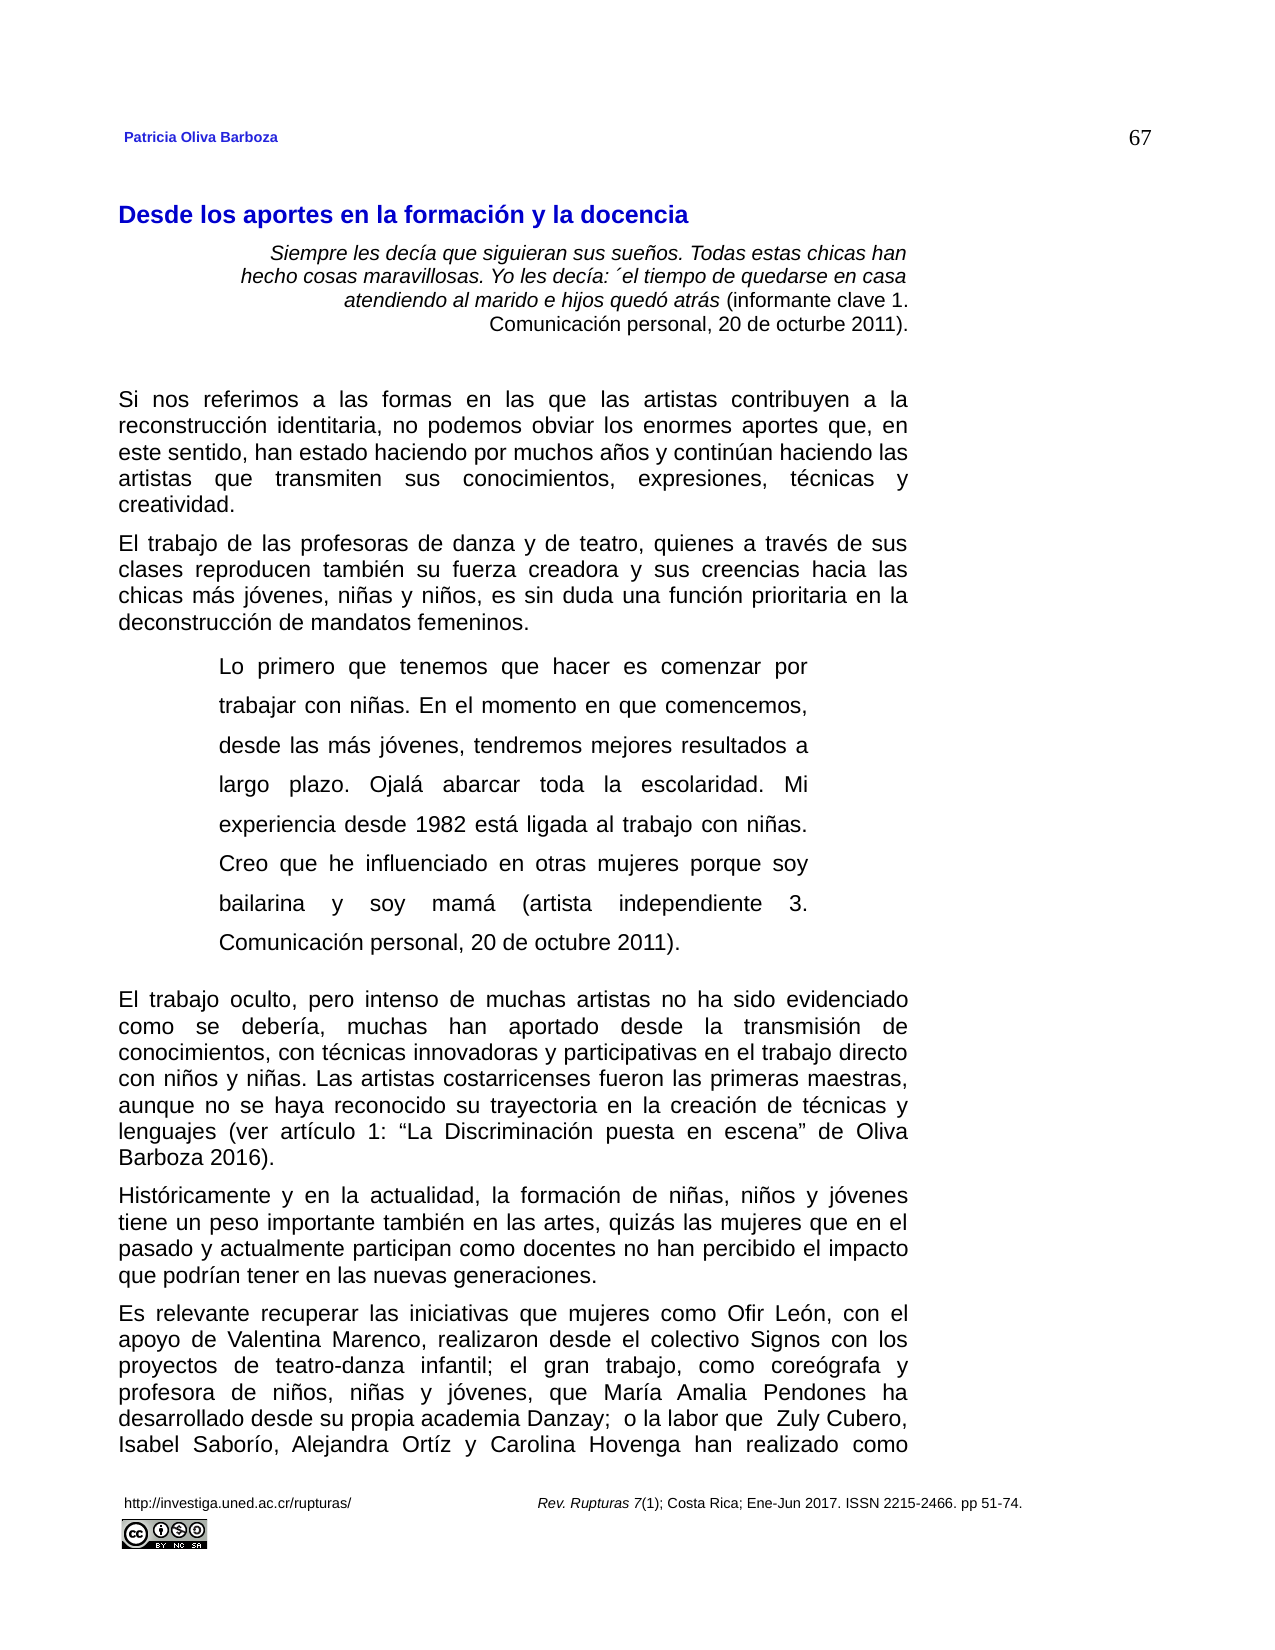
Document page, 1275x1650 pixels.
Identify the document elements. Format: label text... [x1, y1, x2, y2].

subtitle Desde los aportes en la formación y la docencia [118, 200, 909, 228]
picture [121, 1519, 208, 1549]
text Si nos referimos a las formas en las que las artistas contribuyen a la reconstrucción identitaria, no podemos obviar los enormes aportes que, en este sentido, han estado haciendo por muchos años y continúan haciendo las artistas que transmiten sus conocimientos, expresiones, técnicas y creatividad. [118, 386, 909, 518]
text El trabajo oculto, pero intenso de muchas artistas no ha sido evidenciado como se debería, muchas han aportado desde la transmisión de conocimientos, con técnicas innovadoras y participativas en el trabajo directo con niños y niñas. Las artistas costarricenses fueron las primeras maestras, aunque no se haya reconocido su trayectoria en la creación de técnicas y lenguajes (ver artículo 1: “La Discriminación puesta en escena” de Oliva Barboza 2016). [118, 986, 909, 1171]
text Siempre les decía que siguieran sus sueños. Todas estas chicas han hecho cosas maravillosas. Yo les decía: ´el tiempo de quedarse en casa atendiendo al marido e hijos quedó atrás (informante clave 1. Comunicación personal, 20 de octurbe 2011). [224, 240, 909, 336]
text Es relevante recuperar las iniciativas que mujeres como Ofir León, con el apoyo de Valentina Marenco, realizaron desde el colectivo Signos con los proyectos de teatro-danza infantil; el gran trabajo, como coreógrafa y profesora de niños, niñas y jóvenes, que María Amalia Pendones ha desarrollado desde su propia academia Danzay; o la labor que Zuly Cubero, Isabel Saborío, Alejandra Ortíz y Carolina Hovenga han realizado como [118, 1300, 909, 1458]
text Lo primero que tenemos que hacer es comenzar por trabajar con niñas. En el momento en que comencemos, desde las más jóvenes, tendremos mejores resultados a largo plazo. Ojalá abarcar toda la escolaridad. Mi experiencia desde 1982 está ligada al trabajo con niñas. Creo que he influenciado en otras mujeres porque soy bailarina y soy mamá (artista independiente 3. Comunicación personal, 20 de octubre 2011). [218, 653, 808, 955]
text El trabajo de las profesoras de danza y de teatro, quienes a través de sus clases reproducen también su fuerza creadora y sus creencias hacia las chicas más jóvenes, niñas y niños, es sin duda una función prioritaria en la deconstrucción de mandatos femeninos. [118, 529, 909, 635]
text Históricamente y en la actualidad, la formación de niñas, niños y jóvenes tiene un peso importante también en las artes, quizás las mujeres que en el pasado y actualmente participan como docentes no han percibido el impacto que podrían tener en las nuevas generaciones. [118, 1182, 909, 1288]
